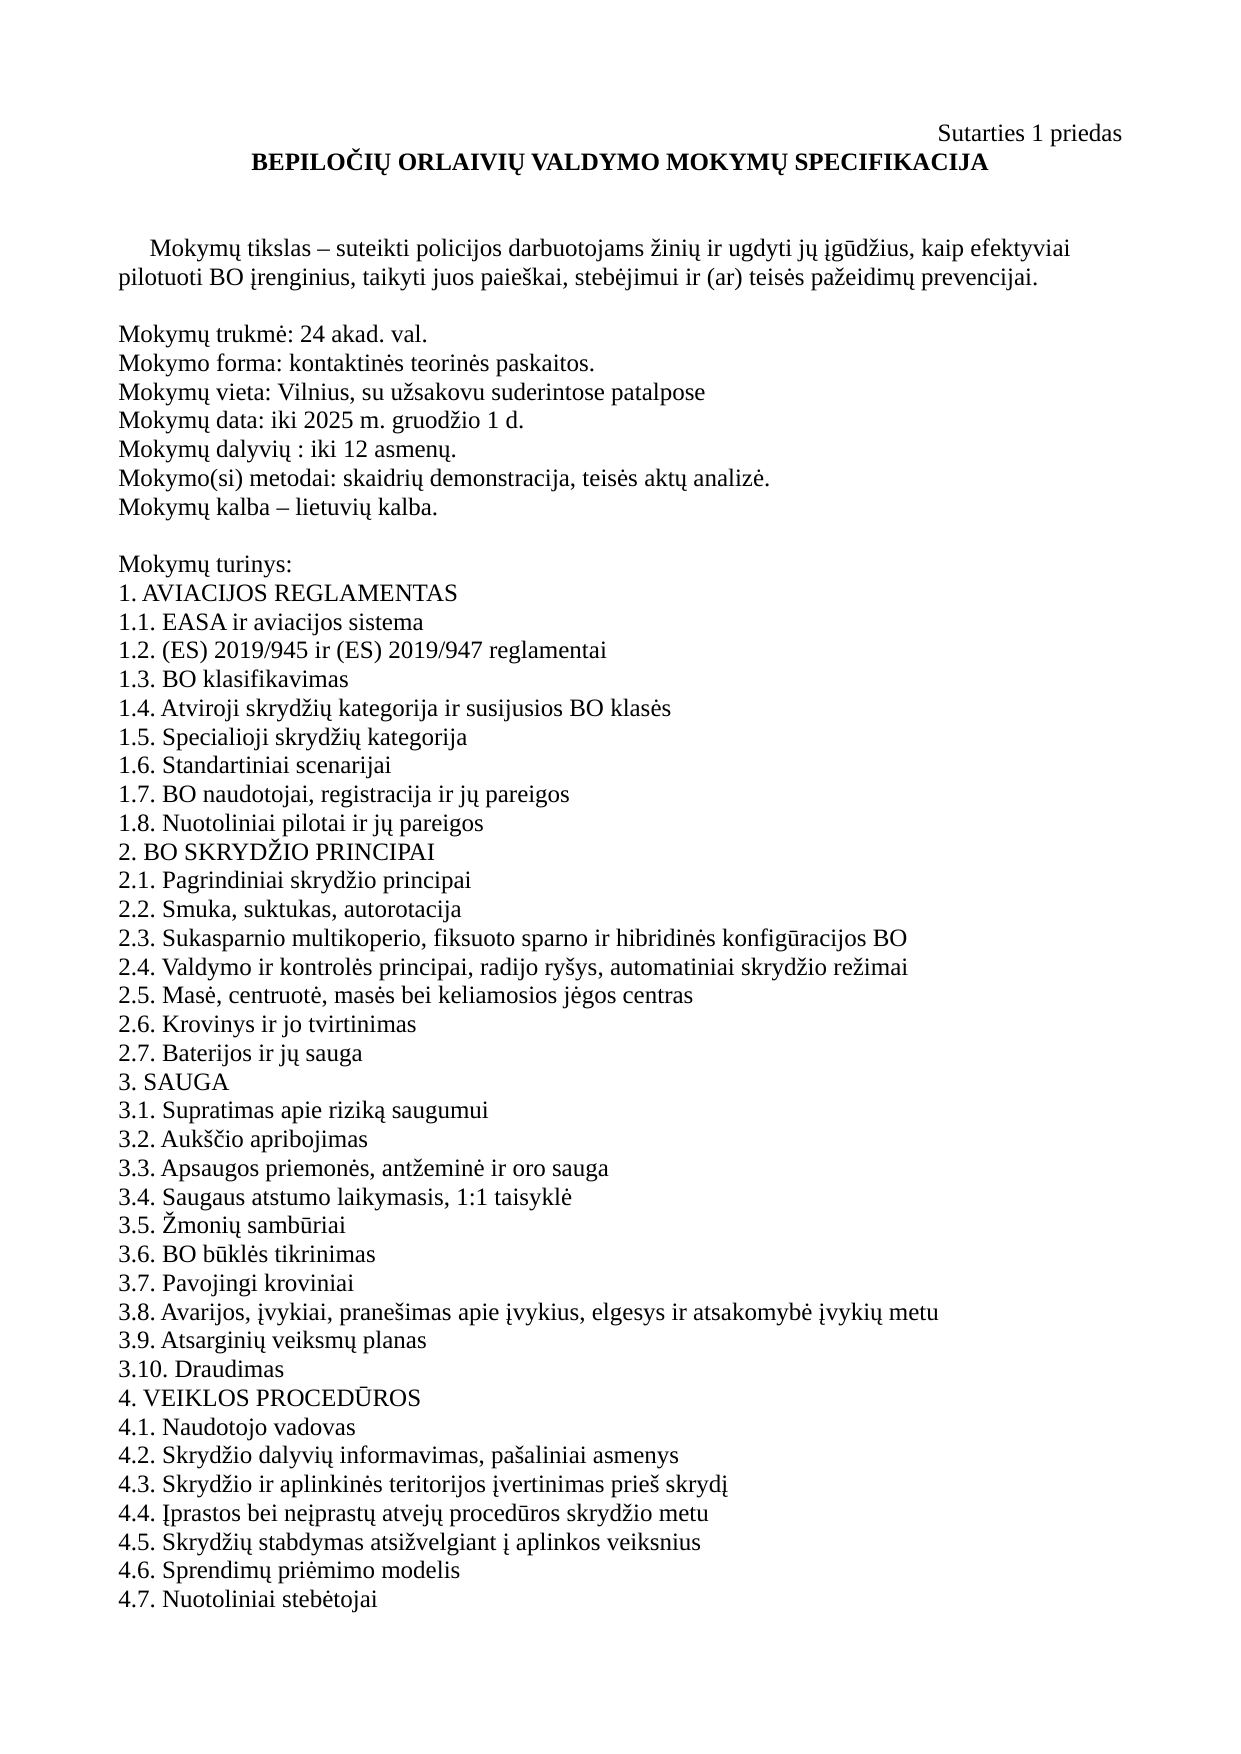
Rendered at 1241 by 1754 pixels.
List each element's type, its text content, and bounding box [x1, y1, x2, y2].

text Mokymo forma: kontaktinės teorinės paskaitos. [118, 348, 1122, 377]
text Mokymų tikslas – suteikti policijos darbuotojams žinių ir ugdyti jų įgūdžius, kaip efektyviai pilotuoti BO įrenginius, taikyti juos paieškai, stebėjimui ir (ar) teisės pažeidimų prevencijai. [118, 233, 1122, 291]
text BEPILOČIŲ ORLAIVIŲ VALDYMO MOKYMŲ SPECIFIKACIJA [118, 147, 1122, 176]
text Mokymų vieta: Vilnius, su užsakovu suderintose patalpose [118, 377, 1122, 406]
text Mokymų dalyvių : iki 12 asmenų. [118, 434, 1122, 463]
text Mokymų kalba – lietuvių kalba. [118, 492, 1122, 521]
text Mokymų data: iki 2025 m. gruodžio 1 d. [118, 406, 1122, 434]
text Sutarties 1 priedas [118, 118, 1122, 147]
text Mokymo(si) metodai: skaidrių demonstracija, teisės aktų analizė. [118, 463, 1122, 492]
text 1. AVIACIJOS REGLAMENTAS 1.1. EASA ir aviacijos sistema 1.2. (ES) 2019/945 ir (ES) 2019/947 reglamentai 1.3. BO klasifikavimas 1.4. Atviroji skrydžių kategorija ir susijusios BO klasės 1.5. Specialioji skrydžių kategorija 1.6. Standartiniai scenarijai 1.7. BO naudotojai, registracija ir jų pareigos 1.8. Nuotoliniai pilotai ir jų pareigos 2. BO SKRYDŽIO PRINCIPAI 2.1. Pagrindiniai skrydžio principai 2.2. Smuka, suktukas, autorotacija 2.3. Sukasparnio multikoperio, fiksuoto sparno ir hibridinės konfigūracijos BO 2.4. Valdymo ir kontrolės principai, radijo ryšys, automatiniai skrydžio režimai 2.5. Masė, centruotė, masės bei keliamosios jėgos centras 2.6. Krovinys ir jo tvirtinimas 2.7. Baterijos ir jų sauga 3. SAUGA 3.1. Supratimas apie riziką saugumui 3.2. Aukščio apribojimas 3.3. Apsaugos priemonės, antžeminė ir oro sauga 3.4. Saugaus atstumo laikymasis, 1:1 taisyklė 3.5. Žmonių sambūriai 3.6. BO būklės tikrinimas 3.7. Pavojingi kroviniai 3.8. Avarijos, įvykiai, pranešimas apie įvykius, elgesys ir atsakomybė įvykių metu 3.9. Atsarginių veiksmų planas 3.10. Draudimas 4. VEIKLOS PROCEDŪROS 4.1. Naudotojo vadovas 4.2. Skrydžio dalyvių informavimas, pašaliniai asmenys 4.3. Skrydžio ir aplinkinės teritorijos įvertinimas prieš skrydį 4.4. Įprastos bei neįprastų atvejų procedūros skrydžio metu 4.5. Skrydžių stabdymas atsižvelgiant į aplinkos veiksnius 4.6. Sprendimų priėmimo modelis 4.7. Nuotoliniai stebėtojai [118, 578, 1122, 1613]
text Mokymų turinys: [118, 549, 1122, 578]
text Mokymų trukmė: 24 akad. val. [118, 319, 1122, 348]
